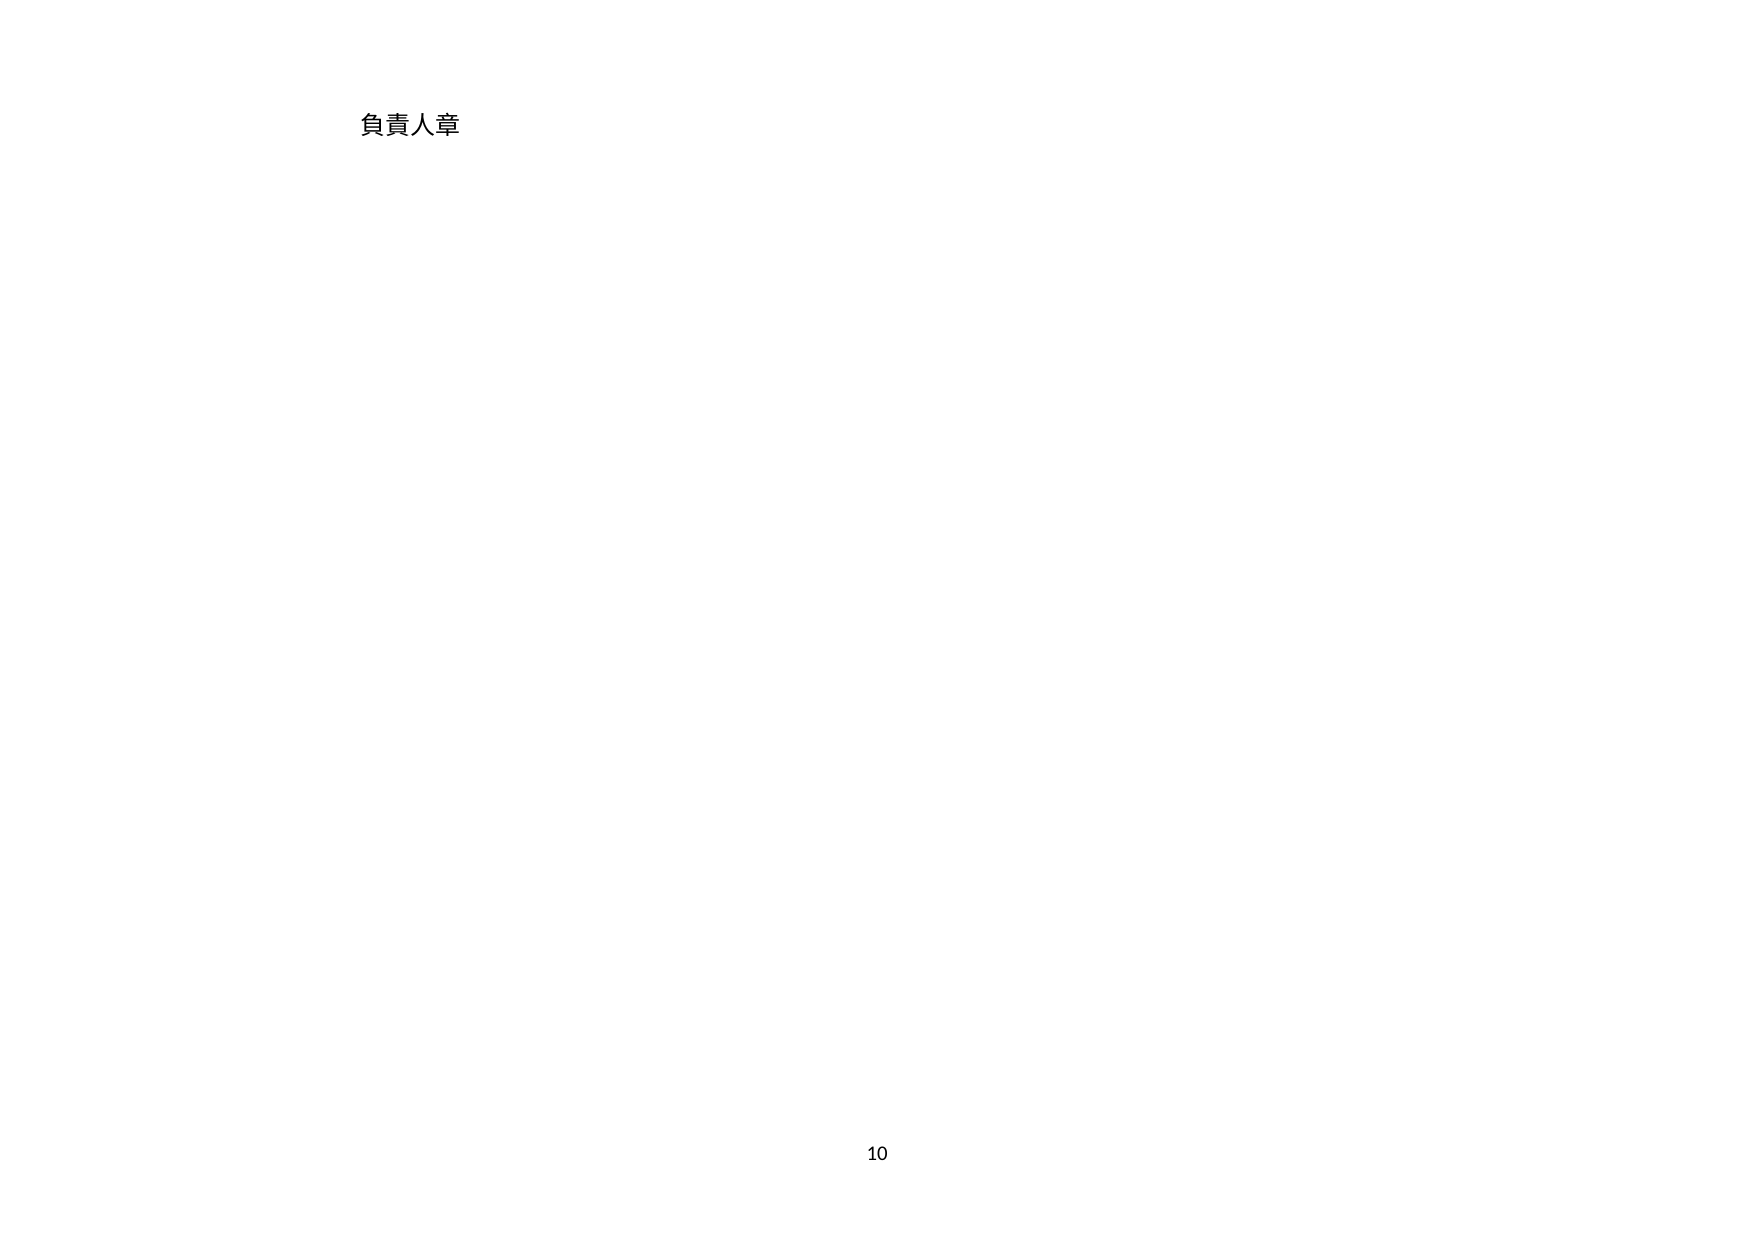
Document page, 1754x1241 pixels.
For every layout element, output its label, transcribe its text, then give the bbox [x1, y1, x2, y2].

text 負責人章 [75, 106, 1754, 142]
